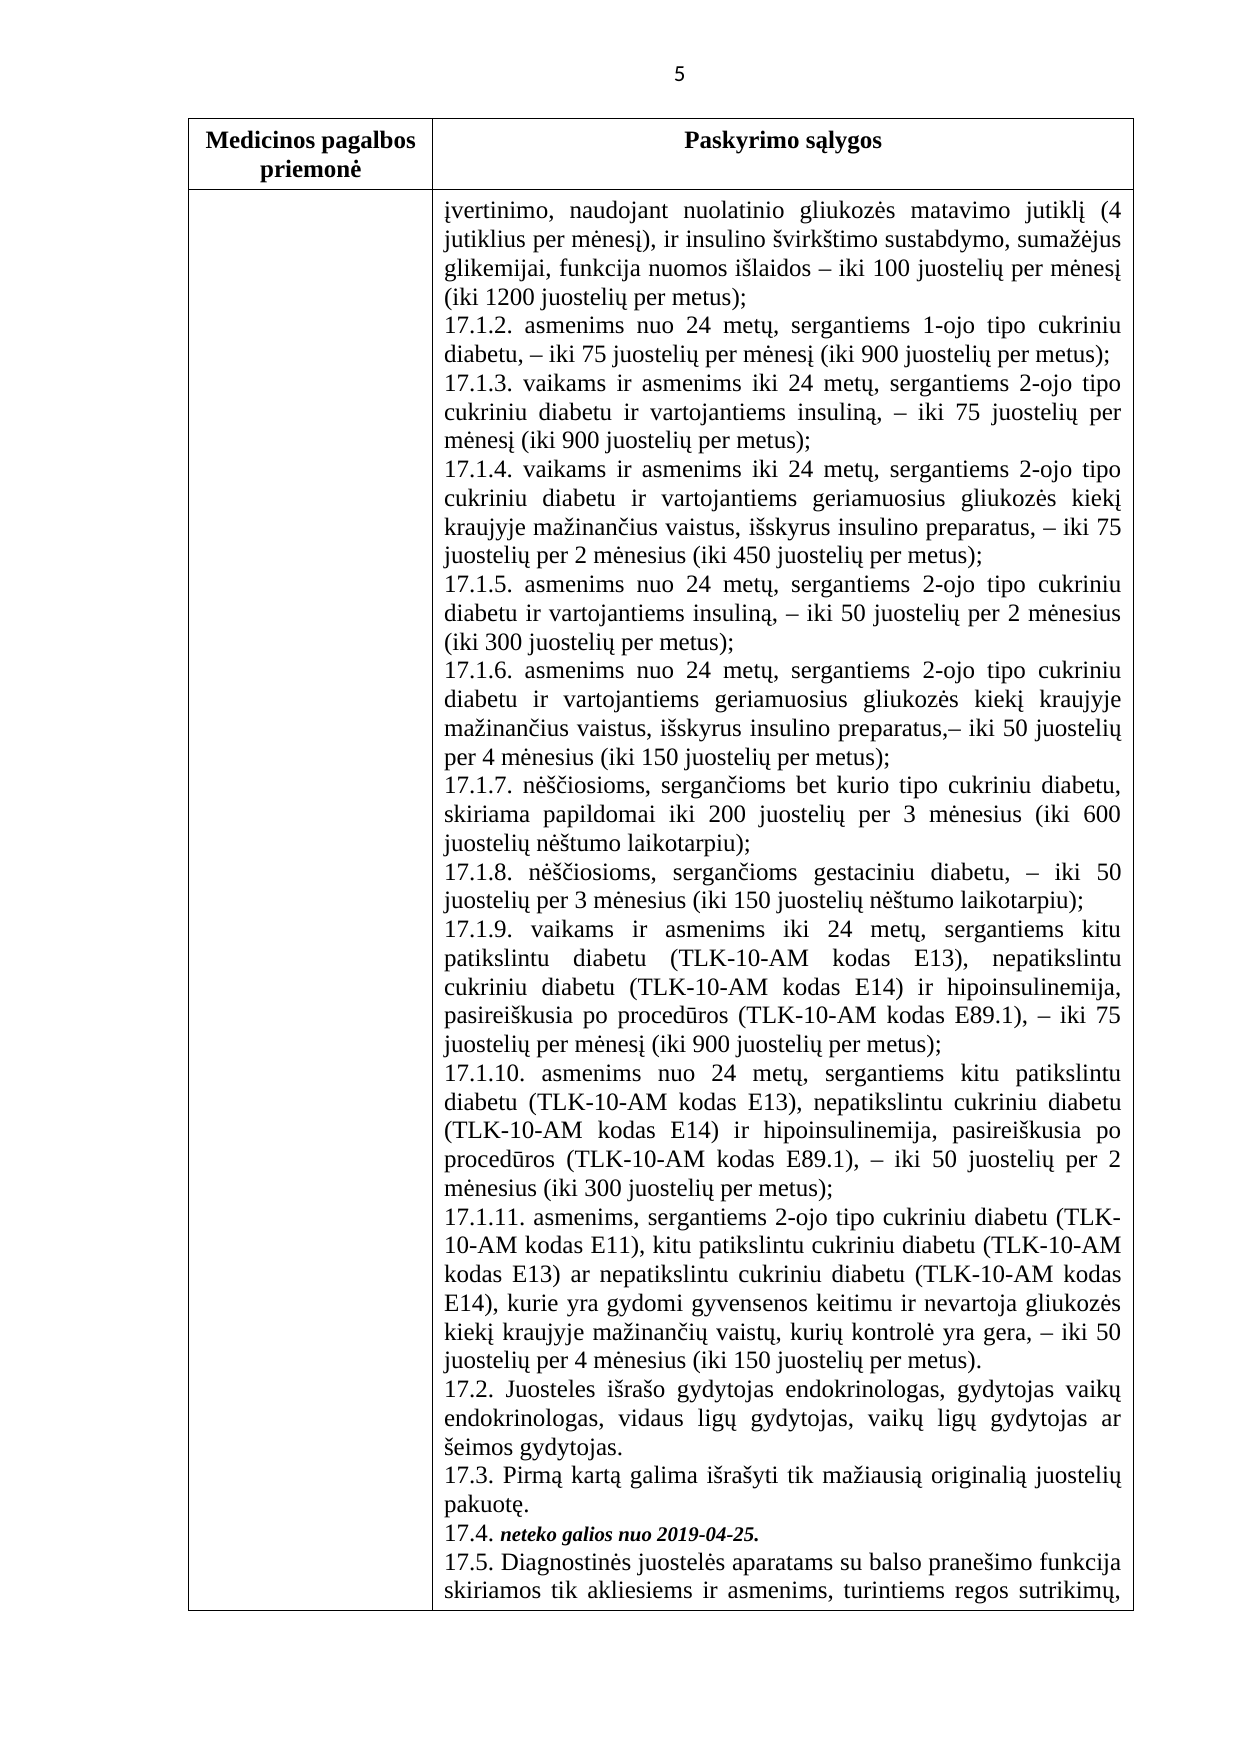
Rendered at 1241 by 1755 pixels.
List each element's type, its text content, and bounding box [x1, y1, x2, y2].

table_cell [189, 190, 432, 1610]
table_header Paskyrimo sąlygos [433, 119, 1133, 188]
table_header Medicinos pagalbos priemonė [189, 119, 432, 188]
table_cell įvertinimo, naudojant nuolatinio gliukozės matavimo jutiklį (4 jutiklius per mėnesį), ir insulino švirkštimo sustabdymo, sumažėjus glikemijai, funkcija nuomos išlaidos – iki 100 juostelių per mėnesį (iki 1200 juostelių per metus); 17.1.2. asmenims nuo 24 metų, sergantiems 1-ojo tipo cukriniu diabetu, – iki 75 juostelių per mėnesį (iki 900 juostelių per metus); 17.1.3. vaikams ir asmenims iki 24 metų, sergantiems 2-ojo tipo cukriniu diabetu ir vartojantiems insuliną, – iki 75 juostelių per mėnesį (iki 900 juostelių per metus); 17.1.4. vaikams ir asmenims iki 24 metų, sergantiems 2-ojo tipo cukriniu diabetu ir vartojantiems geriamuosius gliukozės kiekį kraujyje mažinančius vaistus, išskyrus insulino preparatus, – iki 75 juostelių per 2 mėnesius (iki 450 juostelių per metus); 17.1.5. asmenims nuo 24 metų, sergantiems 2-ojo tipo cukriniu diabetu ir vartojantiems insuliną, – iki 50 juostelių per 2 mėnesius (iki 300 juostelių per metus); 17.1.6. asmenims nuo 24 metų, sergantiems 2-ojo tipo cukriniu diabetu ir vartojantiems geriamuosius gliukozės kiekį kraujyje mažinančius vaistus, išskyrus insulino preparatus,– iki 50 juostelių per 4 mėnesius (iki 150 juostelių per metus); 17.1.7. nėščiosioms, sergančioms bet kurio tipo cukriniu diabetu, skiriama papildomai iki 200 juostelių per 3 mėnesius (iki 600 juostelių nėštumo laikotarpiu); 17.1.8. nėščiosioms, sergančioms gestaciniu diabetu, – iki 50 juostelių per 3 mėnesius (iki 150 juostelių nėštumo laikotarpiu); 17.1.9. vaikams ir asmenims iki 24 metų, sergantiems kitu patikslintu diabetu (TLK-10-AM kodas E13), nepatikslintu cukriniu diabetu (TLK-10-AM kodas E14) ir hipoinsulinemija, pasireiškusia po procedūros (TLK-10-AM kodas E89.1), – iki 75 juostelių per mėnesį (iki 900 juostelių per metus); 17.1.10. asmenims nuo 24 metų, sergantiems kitu patikslintu diabetu (TLK-10-AM kodas E13), nepatikslintu cukriniu diabetu (TLK-10-AM kodas E14) ir hipoinsulinemija, pasireiškusia po procedūros (TLK-10-AM kodas E89.1), – iki 50 juostelių per 2 mėnesius (iki 300 juostelių per metus); 17.1.11. asmenims, sergantiems 2-ojo tipo cukriniu diabetu (TLK-10-AM kodas E11), kitu patikslintu cukriniu diabetu (TLK-10-AM kodas E13) ar nepatikslintu cukriniu diabetu (TLK-10-AM kodas E14), kurie yra gydomi gyvensenos keitimu ir nevartoja gliukozės kiekį kraujyje mažinančių vaistų, kurių kontrolė yra gera, – iki 50 juostelių per 4 mėnesius (iki 150 juostelių per metus). 17.2. Juosteles išrašo gydytojas endokrinologas, gydytojas vaikų endokrinologas, vidaus ligų gydytojas, vaikų ligų gydytojas ar šeimos gydytojas. 17.3. Pirmą kartą galima išrašyti tik mažiausią originalią juostelių pakuotę. 17.4. neteko galios nuo 2019-04-25. 17.5. Diagnostinės juostelės aparatams su balso pranešimo funkcija skiriamos tik akliesiems ir asmenims, turintiems regos sutrikimų, [433, 190, 1133, 1610]
